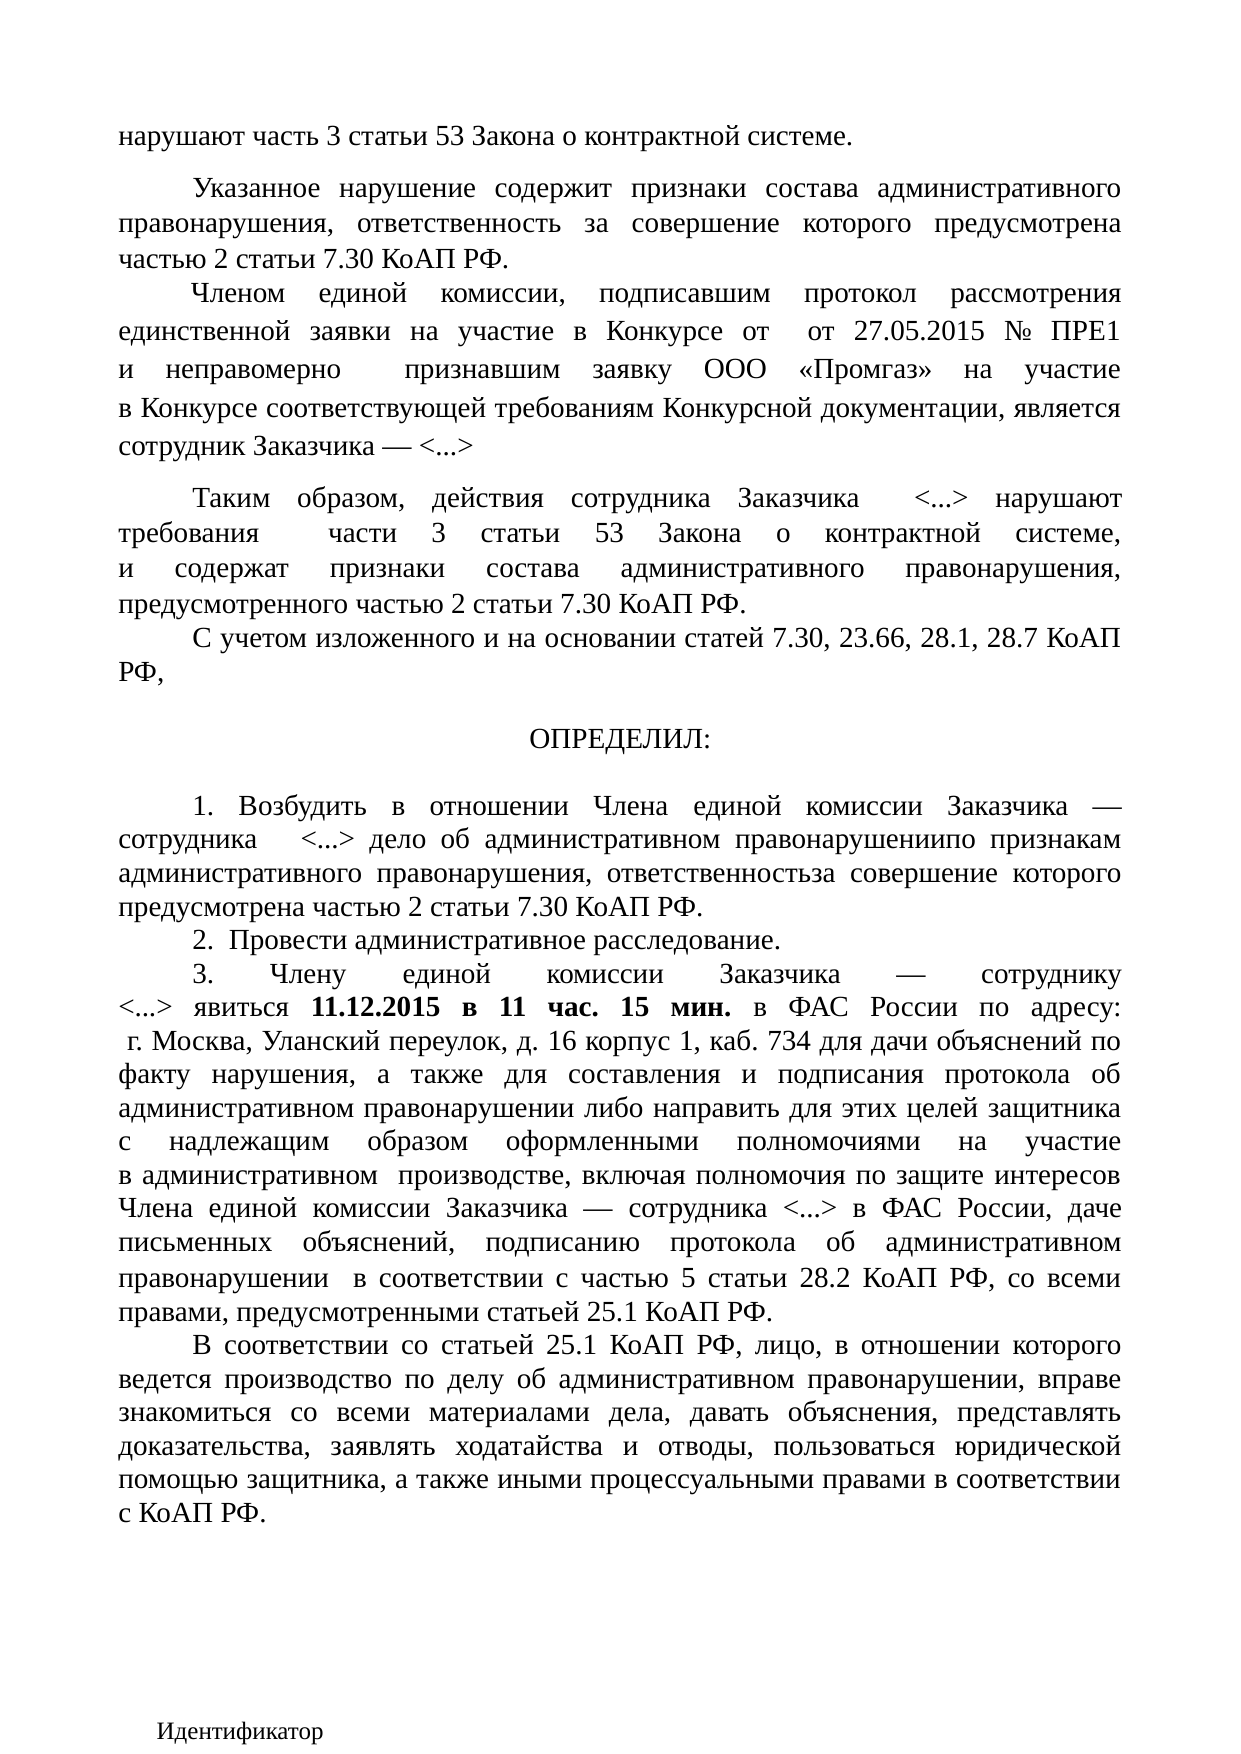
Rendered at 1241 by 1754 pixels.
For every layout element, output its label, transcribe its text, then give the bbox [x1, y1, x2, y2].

text 3. Члену единой комиссии Заказчика — сотруднику <...> явиться 11.12.2015 в 11 час. 15 мин. в ФАС России по адресу: г. Москва, Уланский переулок, д. 16 корпус 1, каб. 734 для дачи объяснений по факту нарушения, а также для составления и подписания протокола об административном правонарушении либо направить для этих целей защитника с надлежащим образом оформленными полномочиями на участие в административном производстве, включая полномочия по защите интересов Члена единой комиссии Заказчика — сотрудника <...> в ФАС России, даче письменных объяснений, подписанию протокола об административном правонарушении в соответствии с частью 5 статьи 28.2 КоАП РФ, со всеми правами, предусмотренными статьей 25.1 КоАП РФ. [118, 956, 1122, 1327]
text Таким образом, действия сотрудника Заказчика <...> нарушают требования части 3 статьи 53 Закона о контрактной системе, и содержат признаки состава административного правонарушения, предусмотренного частью 2 статьи 7.30 КоАП РФ. [118, 479, 1122, 620]
text ОПРЕДЕЛИЛ: [118, 721, 1122, 754]
text Членом единой комиссии, подписавшим протокол рассмотрения единственной заявки на участие в Конкурсе от от 27.05.2015 № ПРЕ1 и неправомерно признавшим заявку ООО «Промгаз» на участие в Конкурсе соответствующей требованиям Конкурсной документации, является сотрудник Заказчика — <...> [118, 275, 1122, 462]
text 1. Возбудить в отношении Члена единой комиссии Заказчика — сотрудника <...> дело об административном правонарушениипо признакам административного правонарушения, ответственностьза совершение которого предусмотрена частью 2 статьи 7.30 КоАП РФ. [118, 788, 1122, 922]
text С учетом изложенного и на основании статей 7.30, 23.66, 28.1, 28.7 КоАП РФ, [118, 620, 1122, 687]
text В соответствии со статьей 25.1 КоАП РФ, лицо, в отношении которого ведется производство по делу об административном правонарушении, вправе знакомиться со всеми материалами дела, давать объяснения, представлять доказательства, заявлять ходатайства и отводы, пользоваться юридической помощью защитника, а также иными процессуальными правами в соответствии с КоАП РФ. [118, 1327, 1122, 1528]
text 2. Провести административное расследование. [118, 922, 1122, 956]
text Указанное нарушение содержит признаки состава административного правонарушения, ответственность за совершение которого предусмотрена частью 2 статьи 7.30 КоАП РФ. [118, 169, 1122, 275]
text нарушают часть 3 статьи 53 Закона о контрактной системе. [118, 118, 1122, 152]
